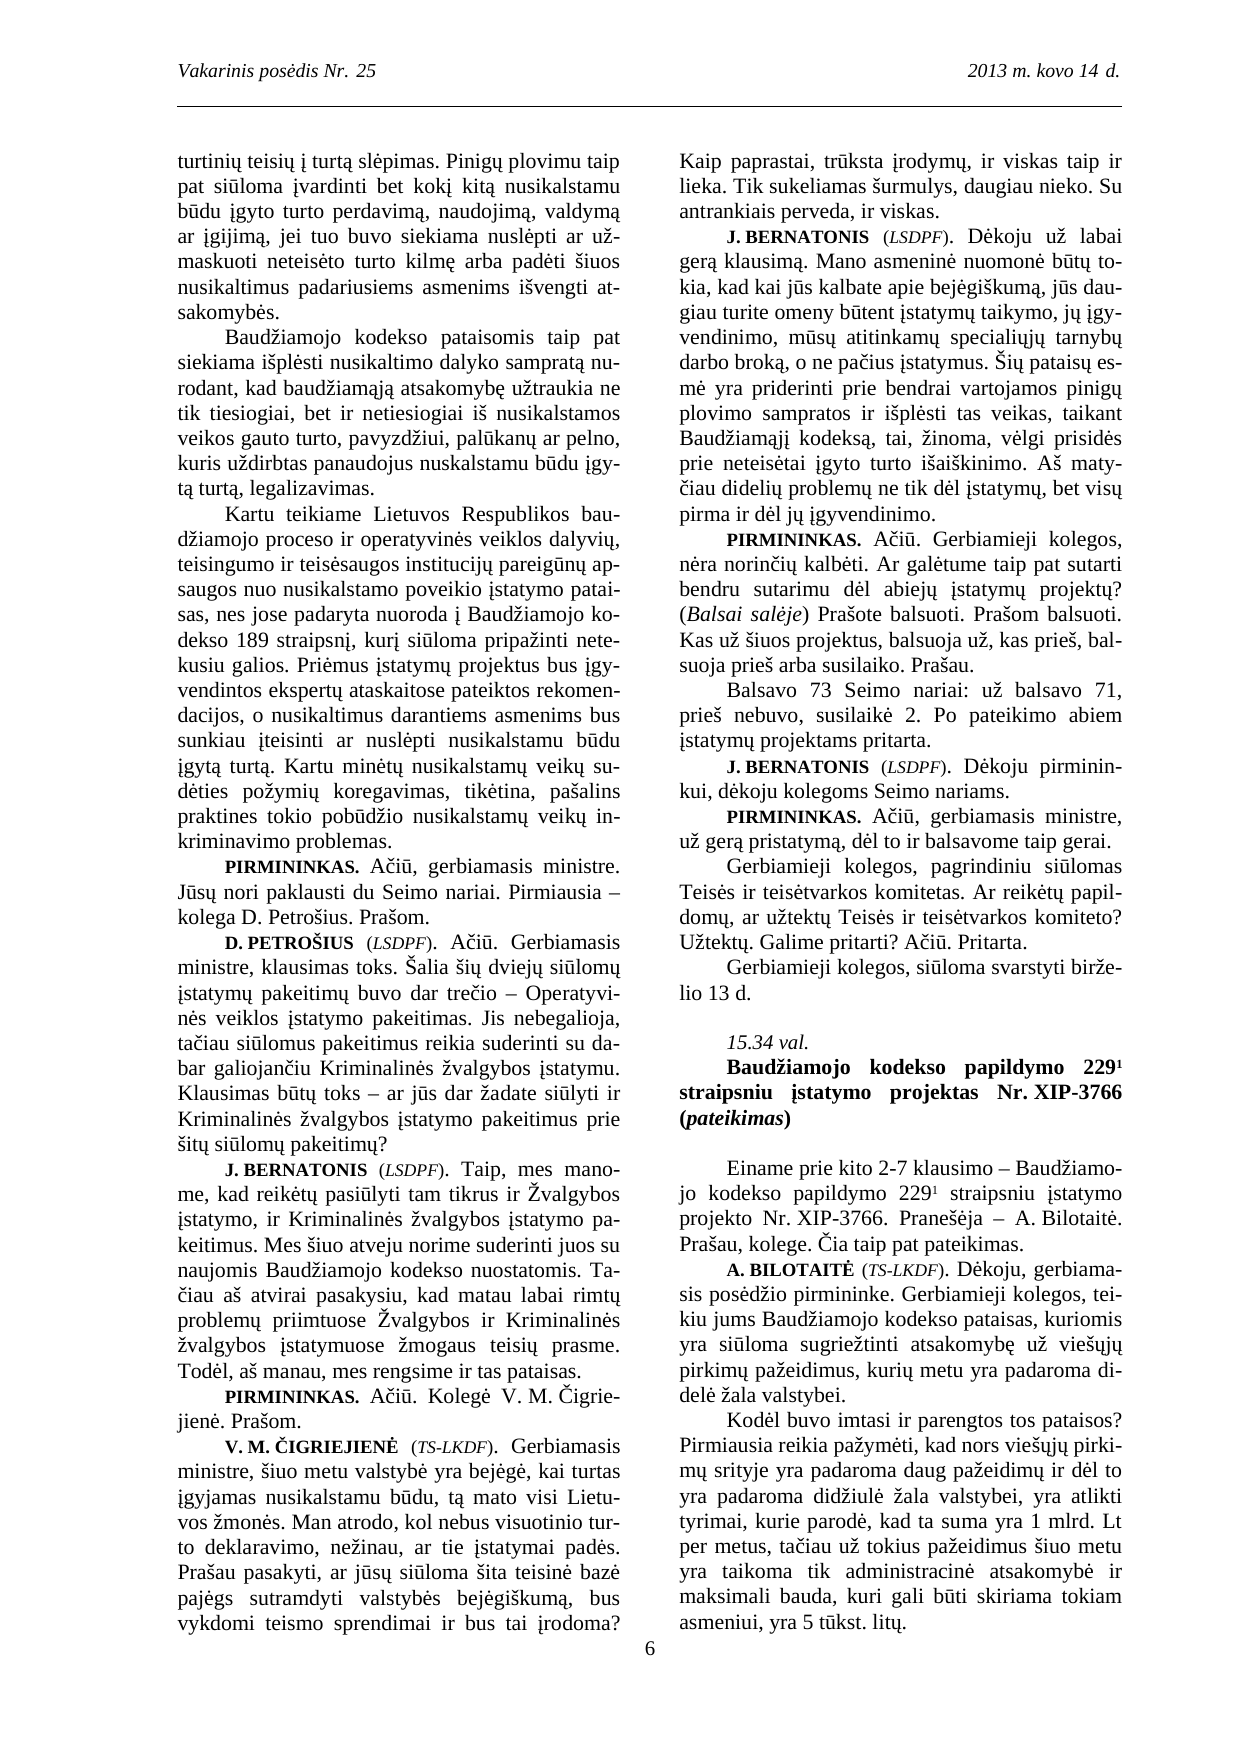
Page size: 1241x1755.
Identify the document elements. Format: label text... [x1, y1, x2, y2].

text tur­ti­nių tei­sių į tur­tą slė­pi­mas. Pi­ni­gų plo­vi­mu taip pat siū­lo­ma įvar­din­ti bet ko­kį ki­tą nu­si­kals­ta­mu bū­du įgy­to tur­to per­da­vi­mą, nau­do­ji­mą, val­dy­mą ar įgi­ji­mą, jei tuo bu­vo sie­kia­ma nu­slėp­ti ar už­mas­kuo­ti ne­tei­sė­to tur­to kil­mę ar­ba pa­dė­ti šiuos nu­si­kal­ti­mus pa­da­riu­siems as­me­nims iš­veng­ti at­sa­ko­my­bės. [177, 148, 620, 324]
text 15.34 val. [726, 1030, 1122, 1054]
text Kaip pa­pras­tai, trūks­ta įro­dy­mų, ir vis­kas taip ir lie­ka. Tik su­ke­lia­mas šur­mu­lys, dau­giau nie­ko. Su ant­ran­kiais per­ve­da, ir vis­kas. [679, 148, 1122, 223]
text A. BILOTAITĖ (TS-LKDF). Dė­ko­ju, ger­bia­ma­sis po­sė­džio pir­mi­nin­ke. Ger­bia­mie­ji ko­le­gos, tei­kiu jums Bau­džia­mo­jo ko­dek­so pa­tai­sas, ku­rio­mis yra siū­lo­ma su­griež­tin­ti at­sa­ko­my­bę už vie­šų­jų pir­ki­mų pa­žei­di­mus, ku­rių me­tu yra pa­da­ro­ma di­de­lė ža­la vals­ty­bei. [679, 1256, 1122, 1407]
text D. PETROŠIUS (LSDPF). Ačiū. Ger­bia­ma­sis mi­nist­re, klau­si­mas toks. Ša­lia šių dvie­jų siū­lo­mų įsta­ty­mų pa­kei­ti­mų bu­vo dar tre­čio – Ope­ra­ty­vi­nės veik­los įsta­ty­mo pa­kei­ti­mas. Jis ne­be­ga­lio­ja, ta­čiau siū­lo­mus pa­kei­ti­mus rei­kia su­de­rin­ti su da­bar ga­lio­jan­čiu Kri­mi­na­li­nės žval­gy­bos įsta­ty­mu. Klau­si­mas bū­tų toks – ar jūs dar ža­da­te siū­ly­ti ir Kri­mi­na­li­nės žval­gy­bos įstatymo pa­kei­ti­mus prie ši­tų siū­lo­mų pa­kei­ti­mų? [177, 929, 620, 1156]
text Ger­bia­mie­ji ko­le­gos, siū­lo­ma svars­ty­ti bir­že­lio 13 d. [679, 954, 1122, 1005]
text Ko­dėl bu­vo im­ta­si ir pa­reng­tos tos pa­tai­sos? Pir­miau­sia rei­kia pa­žy­mė­ti, kad nors vie­šų­jų pir­ki­mų sri­ty­je yra pa­da­ro­ma daug pa­žei­di­mų ir dėl to yra pa­da­ro­ma di­džiu­lė ža­la vals­ty­bei, yra at­lik­ti ty­ri­mai, ku­rie pa­ro­dė, kad ta su­ma yra 1 mlrd. Lt per me­tus, ta­čiau už to­kius pa­žei­di­mus šiuo me­tu yra tai­ko­ma tik ad­mi­nist­ra­ci­nė at­sa­ko­my­bė ir mak­si­ma­li bau­da, ku­ri ga­li bū­ti ski­ria­ma to­kiam as­me­niui, yra 5 tūkst. li­tų. [679, 1407, 1122, 1634]
text Bau­džia­mo­jo ko­dek­so pa­tai­so­mis taip pat sie­kia­ma iš­plės­ti nu­si­kal­ti­mo da­ly­ko sam­pra­tą nu­ro­dant, kad bau­džia­mą­ją at­sa­ko­my­bę už­trau­kia ne tik tie­sio­giai, bet ir ne­tie­sio­giai iš nu­si­kals­ta­mos vei­kos gau­to tur­to, pa­vyz­džiui, pa­lū­ka­nų ar pel­no, ku­ris už­dirb­tas pa­nau­do­jus nu­skals­ta­mu bū­du įgy­tą tur­tą, le­ga­li­za­vi­mas. [177, 324, 620, 501]
text V. M. ČIGRIEJIENĖ (TS-LKDF). Ger­bia­ma­sis mi­nist­re, šiuo me­tu vals­ty­bė yra be­jė­gė, kai tur­tas įgy­ja­mas nu­si­kals­ta­mu bū­du, tą ma­to vi­si Lie­tu­vos žmo­nės. Man at­ro­do, kol ne­bus vi­suo­ti­nio tur­to de­kla­ravimo, ne­ži­nau, ar tie įsta­ty­mai pa­dės. Pra­šau pa­sa­ky­ti, ar jū­sų siū­lo­ma ši­ta tei­si­nė ba­zė pa­jėgs su­tram­dy­ti vals­ty­bės be­jė­giš­ku­mą, bus vyk­do­mi teis­mo spren­di­mai ir bus tai įro­do­ma? [177, 1433, 620, 1635]
text Ei­na­me prie ki­to 2-7 klau­si­mo – Bau­džia­mo­jo ko­dek­so pa­pil­dy­mo 2291 straips­niu įsta­ty­mo pro­jek­to Nr. XIP-3766. Pra­ne­šė­ja – A. Bi­lo­tai­tė. Pra­šau, ko­le­ge. Čia taip pat pa­tei­ki­mas. [679, 1155, 1122, 1256]
text PIRMININKAS. Ačiū. Ko­le­gė V. M. Čig­rie­jie­nė. Pra­šom. [177, 1383, 620, 1433]
text PIRMININKAS. Ačiū, ger­bia­ma­sis mi­nist­re. Jū­sų no­ri pa­klaus­ti du Sei­mo na­riai. Pir­miau­sia – ko­le­ga D. Pet­ro­šius. Pra­šom. [177, 853, 620, 929]
text Bau­džia­mo­jo ko­dek­so pa­pil­dy­mo 2291 straips­niu įsta­ty­mo pro­jek­tas Nr. XIP-3766 (pa­tei­ki­mas) [679, 1054, 1122, 1130]
text Ger­bia­mie­ji ko­le­gos, pa­grin­di­niu siū­lo­mas Tei­sės ir tei­sėt­var­kos ko­mi­te­tas. Ar rei­kė­tų pa­pil­do­mų, ar už­tek­tų Tei­sės ir tei­sėt­var­kos ko­mi­te­to? Už­tek­tų. Ga­li­me pri­tar­ti? Ačiū. Pri­tar­ta. [679, 853, 1122, 954]
text PIRMININKAS. Ačiū, ger­bia­ma­sis mi­nist­re, už ge­rą pri­sta­ty­mą, dėl to ir bal­sa­vo­me taip ge­rai. [679, 803, 1122, 853]
text Kar­tu tei­kia­me Lie­tu­vos Res­pub­li­kos bau­džia­mo­jo pro­ce­so ir ope­ra­ty­vi­nės veik­los da­ly­vių, tei­sin­gu­mo ir tei­sė­sau­gos ins­ti­tu­ci­jų pa­rei­gū­nų ap­sau­gos nuo nu­si­kals­ta­mo po­vei­kio įsta­ty­mo pa­tai­sas, nes jo­se pa­da­ry­ta nuo­ro­da į Bau­džia­mo­jo ko­dek­so 189 straips­nį, ku­rį siū­lo­ma pri­pa­žin­ti ne­te­ku­siu ga­lios. Pri­ėmus įsta­ty­mų pro­jek­tus bus įgy­ven­din­tos eks­per­tų ata­skai­to­se pa­teik­tos re­ko­men­da­ci­jos, o nu­si­kal­ti­mus da­ran­tiems as­me­nims bus sun­kiau įtei­sin­ti ar nu­slėp­ti nu­si­kals­ta­mu bū­du įgy­tą tur­tą. Kar­tu mi­nė­tų nu­si­kals­ta­mų vei­kų su­dė­ties po­žy­mių ko­re­ga­vi­mas, ti­kė­ti­na, pa­ša­lins prak­ti­nes to­kio po­bū­džio nu­si­kals­ta­mų vei­kų in­kri­mi­na­vi­mo pro­ble­mas. [177, 501, 620, 853]
text J. BERNATONIS (LSDPF). Dė­ko­ju už la­bai ge­rą klau­si­mą. Ma­no as­me­ni­nė nuo­mo­nė bū­tų to­kia, kad kai jūs kal­ba­te apie be­jė­giš­ku­mą, jūs dau­giau tu­ri­te ome­ny bū­tent įsta­ty­mų tai­ky­mo, jų įgy­ven­di­ni­mo, mū­sų ati­tin­ka­mų spe­cia­lių­jų tar­ny­bų dar­bo bro­ką, o ne pa­čius įsta­ty­mus. Šių pa­tai­sų es­mė yra pri­de­rin­ti prie ben­drai var­to­ja­mos pi­ni­gų plo­vi­mo sam­pra­tos ir iš­plės­ti tas vei­kas, tai­kant Bau­džia­mą­jį ko­dek­są, tai, ži­no­ma, vėl­gi pri­si­dės prie ne­tei­sė­tai įgy­to tur­to iš­aiš­ki­ni­mo. Aš ma­ty­čiau di­de­lių pro­ble­mų ne tik dėl įsta­ty­mų, bet vi­sų pir­ma ir dėl jų įgy­ven­di­ni­mo. [679, 223, 1122, 526]
text J. BERNATONIS (LSDPF). Taip, mes ma­no­me, kad rei­kė­tų pa­siū­ly­ti tam tik­rus ir Žval­gy­bos įsta­ty­mo, ir Kri­mi­na­li­nės žval­gy­bos įsta­ty­mo pa­kei­ti­mus. Mes šiuo at­ve­ju no­ri­me su­de­rin­ti juos su nau­jo­mis Bau­džia­mo­jo ko­dek­so nuo­sta­to­mis. Ta­čiau aš at­vi­rai pa­sa­ky­siu, kad ma­tau la­bai rim­tų pro­ble­mų pri­im­tuo­se Žval­gy­bos ir Kri­mi­na­li­nės žval­gy­bos įsta­ty­muo­se žmo­gaus tei­sių pras­me. To­dėl, aš ma­nau, mes reng­si­me ir tas pa­tai­sas. [177, 1156, 620, 1383]
text PIRMININKAS. Ačiū. Ger­bia­mie­ji ko­le­gos, nė­ra no­rin­čių kal­bė­ti. Ar ga­lė­tu­me taip pat su­tar­ti ben­dru su­ta­ri­mu dėl abie­jų įsta­ty­mų pro­jek­tų? (Bal­sai sa­lė­je) Pra­šo­te bal­suo­ti. Pra­šom bal­suo­ti. Kas už šiuos pro­jek­tus, bal­suo­ja už, kas prieš, bal­suo­ja prieš ar­ba su­si­lai­ko. Pra­šau. [679, 526, 1122, 677]
text J. BERNATONIS (LSDPF). Dė­ko­ju pir­mi­nin­kui, dė­ko­ju ko­le­goms Sei­mo na­riams. [679, 753, 1122, 803]
text Bal­sa­vo 73 Sei­mo na­riai: už bal­sa­vo 71, prieš ne­bu­vo, su­si­lai­kė 2. Po pa­tei­ki­mo abiem įsta­ty­mų pro­jek­tams pri­tar­ta. [679, 677, 1122, 753]
